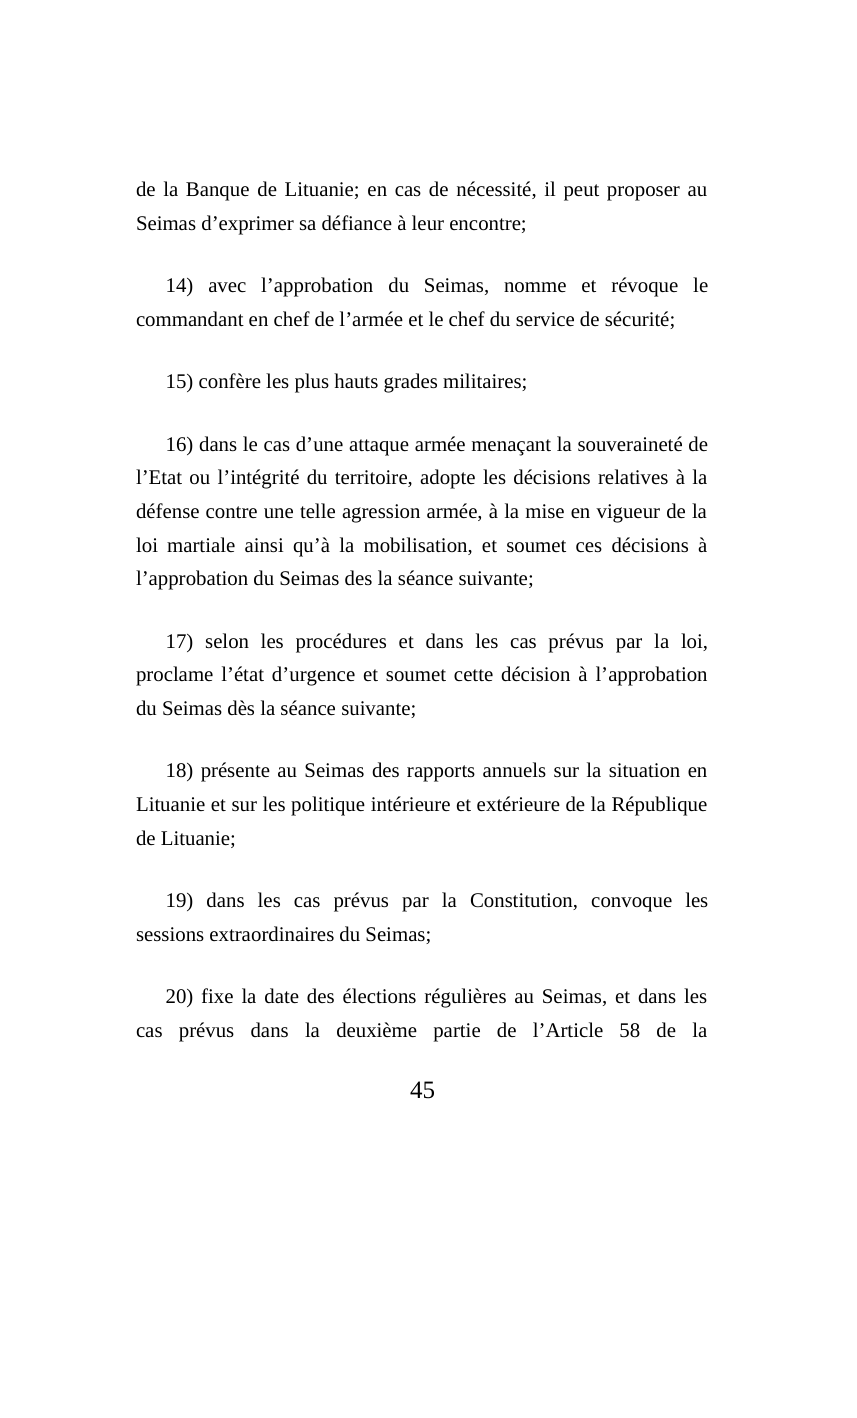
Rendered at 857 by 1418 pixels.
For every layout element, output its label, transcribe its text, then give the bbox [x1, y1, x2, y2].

text 15) confère les plus hauts grades militaires; [136, 369, 709, 393]
text de la Banque de Lituanie; en cas de nécessité, il peut proposer au Seimas d’exprimer sa défiance à leur encontre; [136, 177, 709, 235]
text 18) présente au Seimas des rapports annuels sur la situation en Lituanie et sur les politique intérieure et extérieure de la République de Lituanie; [136, 758, 709, 850]
text 19) dans les cas prévus par la Constitution, convoque les sessions extraordinaires du Seimas; [136, 888, 709, 946]
text 14) avec l’approbation du Seimas, nomme et révoque le commandant en chef de l’armée et le chef du service de sécurité; [136, 273, 709, 331]
text 17) selon les procédures et dans les cas prévus par la loi, proclame l’état d’urgence et soumet cette décision à l’approbation du Seimas dès la séance suivante; [136, 629, 709, 720]
text 20) fixe la date des élections régulières au Seimas, et dans les cas prévus dans la deuxième partie de l’Article 58 de la [136, 984, 709, 1042]
text 16) dans le cas d’une attaque armée menaçant la souveraineté de l’Etat ou l’intégrité du territoire, adopte les décisions relatives à la défense contre une telle agression armée, à la mise en vigueur de la loi martiale ainsi qu’à la mobilisation, et soumet ces décisions à l’approbation du Seimas des la séance suivante; [136, 432, 709, 590]
